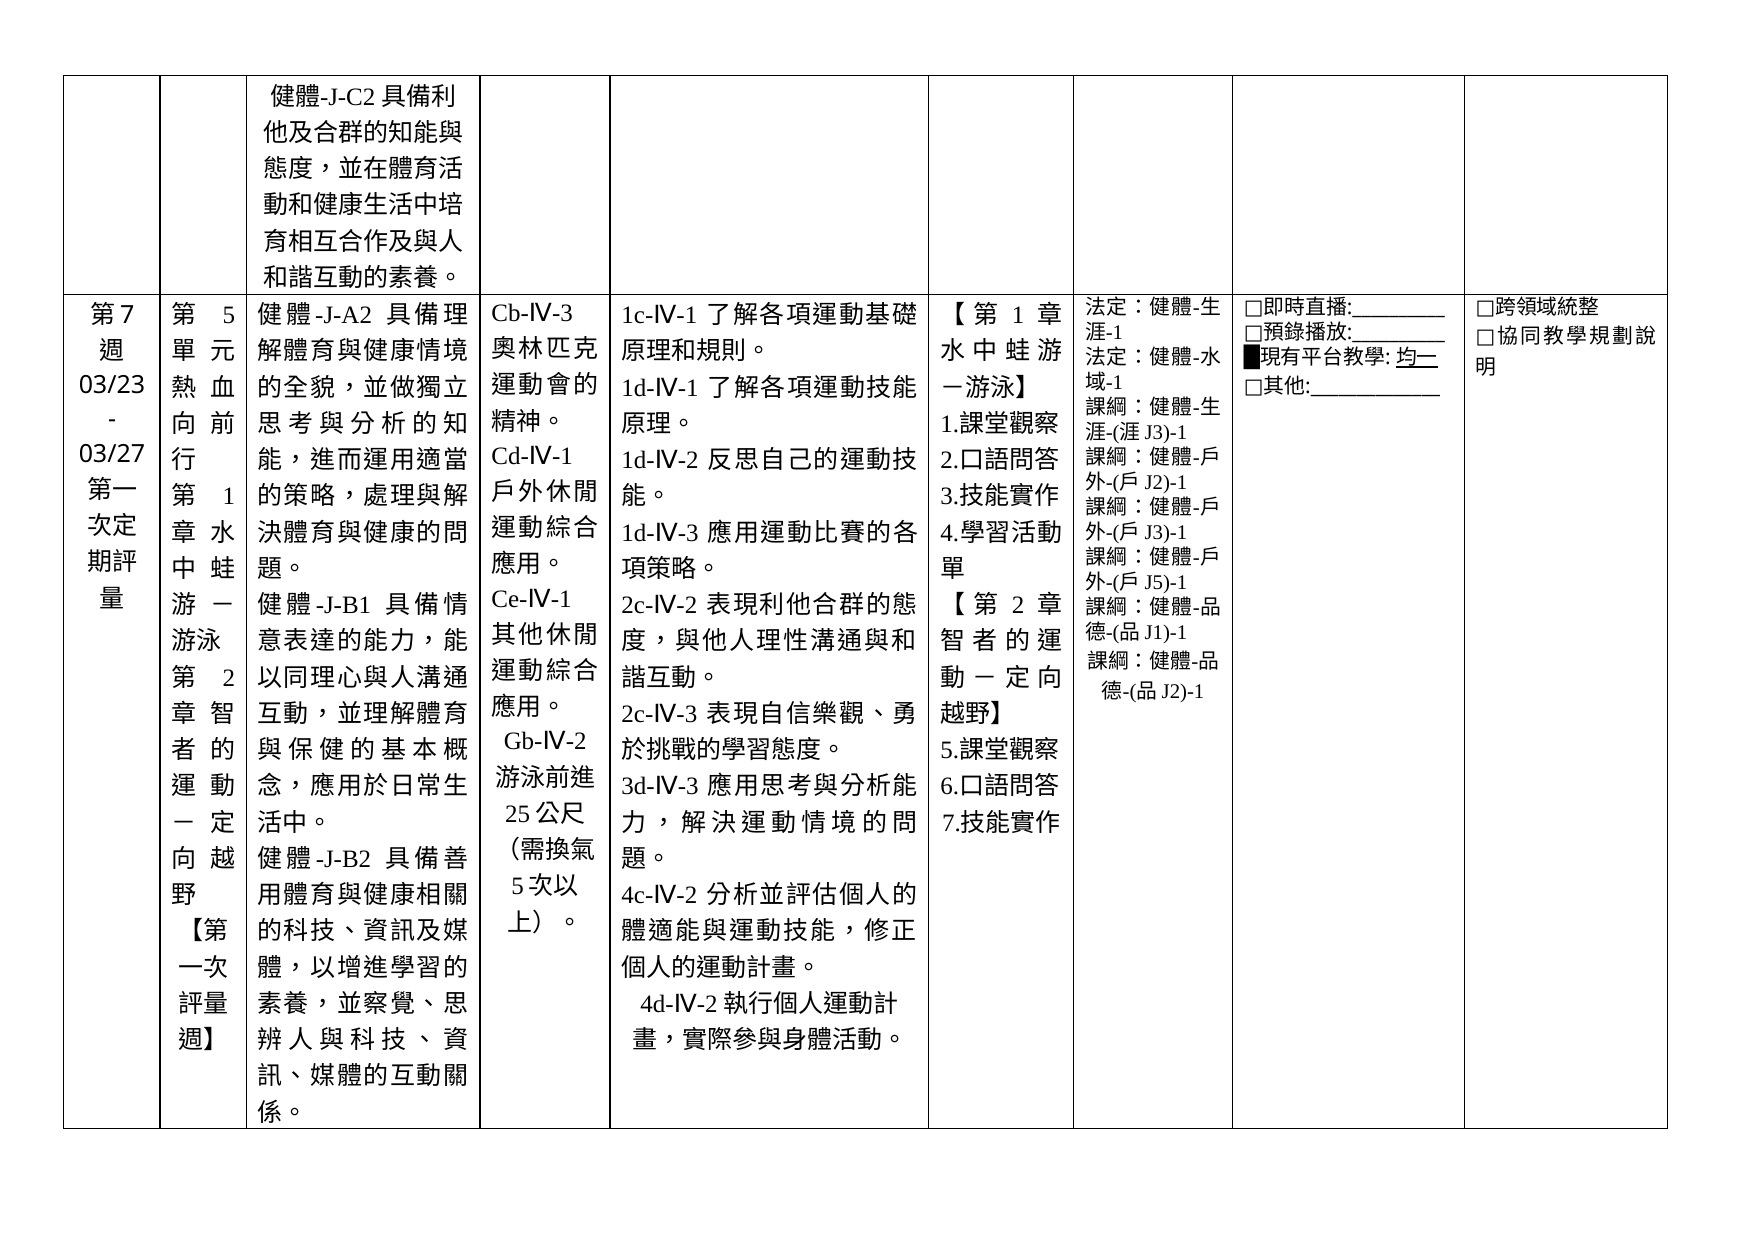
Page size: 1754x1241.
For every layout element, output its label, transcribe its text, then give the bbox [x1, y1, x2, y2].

table_cell [481, 76, 609, 293]
table_cell 1c-Ⅳ-1 了解各項運動基礎原理和規則。 1d-Ⅳ-1 了解各項運動技能原理。 1d-Ⅳ-2 反思自己的運動技能。 1d-Ⅳ-3 應用運動比賽的各項策略。 2c-Ⅳ-2 表現利他合群的態度，與他人理性溝通與和諧互動。 2c-Ⅳ-3 表現自信樂觀、勇於挑戰的學習態度。 3d-Ⅳ-3 應用思考與分析能力，解決運動情境的問題。 4c-Ⅳ-2 分析並評估個人的體適能與運動技能，修正個人的運動計畫。 4d-Ⅳ-2 執行個人運動計畫，實際參與身體活動。 [611, 295, 928, 1128]
table_cell Cb-Ⅳ-3 奧林匹克運動會的精神。 Cd-Ⅳ-1 戶外休閒運動綜合應用。 Ce-Ⅳ-1 其他休閒運動綜合應用。 Gb-Ⅳ-2 游泳前進25公尺（需換氣5次以上）。 [481, 295, 609, 1128]
table_cell [64, 76, 159, 293]
table_cell 【第1章水中蛙游－游泳】 1.課堂觀察 2.口語問答 3.技能實作 4.學習活動單 【第2章智者的運動－定向越野】 5.課堂觀察 6.口語問答 7.技能實作 [929, 295, 1073, 1128]
table_cell 法定：健體-生涯-1 法定：健體-水域-1 課綱：健體-生涯-(涯J3)-1 課綱：健體-戶外-(戶J2)-1 課綱：健體-戶外-(戶J3)-1 課綱：健體-戶外-(戶J5)-1 課綱：健體-品德-(品J1)-1 課綱：健體-品德-(品J2)-1 [1074, 295, 1232, 1128]
table_cell □跨領域統整 □協同教學規劃說明 [1465, 295, 1667, 1128]
table_cell 第7週 03/23-03/27 第一次定期評量 [64, 295, 159, 1128]
table_cell [929, 76, 1073, 293]
table_cell [1465, 76, 1667, 293]
table_cell [611, 76, 928, 293]
table_cell [1233, 76, 1464, 293]
table_cell □即時直播:__________ □預錄播放:__________ █現有平台教學: 均一 □其他:______________ [1233, 295, 1464, 1128]
table_cell 健體-J-A2 具備理解體育與健康情境的全貌，並做獨立思考與分析的知能，進而運用適當的策略，處理與解決體育與健康的問題。 健體-J-B1 具備情意表達的能力，能以同理心與人溝通互動，並理解體育與保健的基本概念，應用於日常生活中。 健體-J-B2 具備善用體育與健康相關的科技、資訊及媒體，以增進學習的素養，並察覺、思辨人與科技、資訊、媒體的互動關係。 [247, 295, 479, 1128]
table_cell [161, 76, 246, 293]
table_cell [1074, 76, 1232, 293]
table_cell 健體-J-C2 具備利他及合群的知能與態度，並在體育活動和健康生活中培育相互合作及與人和諧互動的素養。 [247, 76, 479, 293]
table_cell 第5單元熱血向前行 第1章水中蛙游－游泳 第2章智者的運動－定向越野 【第一次評量週】 [161, 295, 246, 1128]
